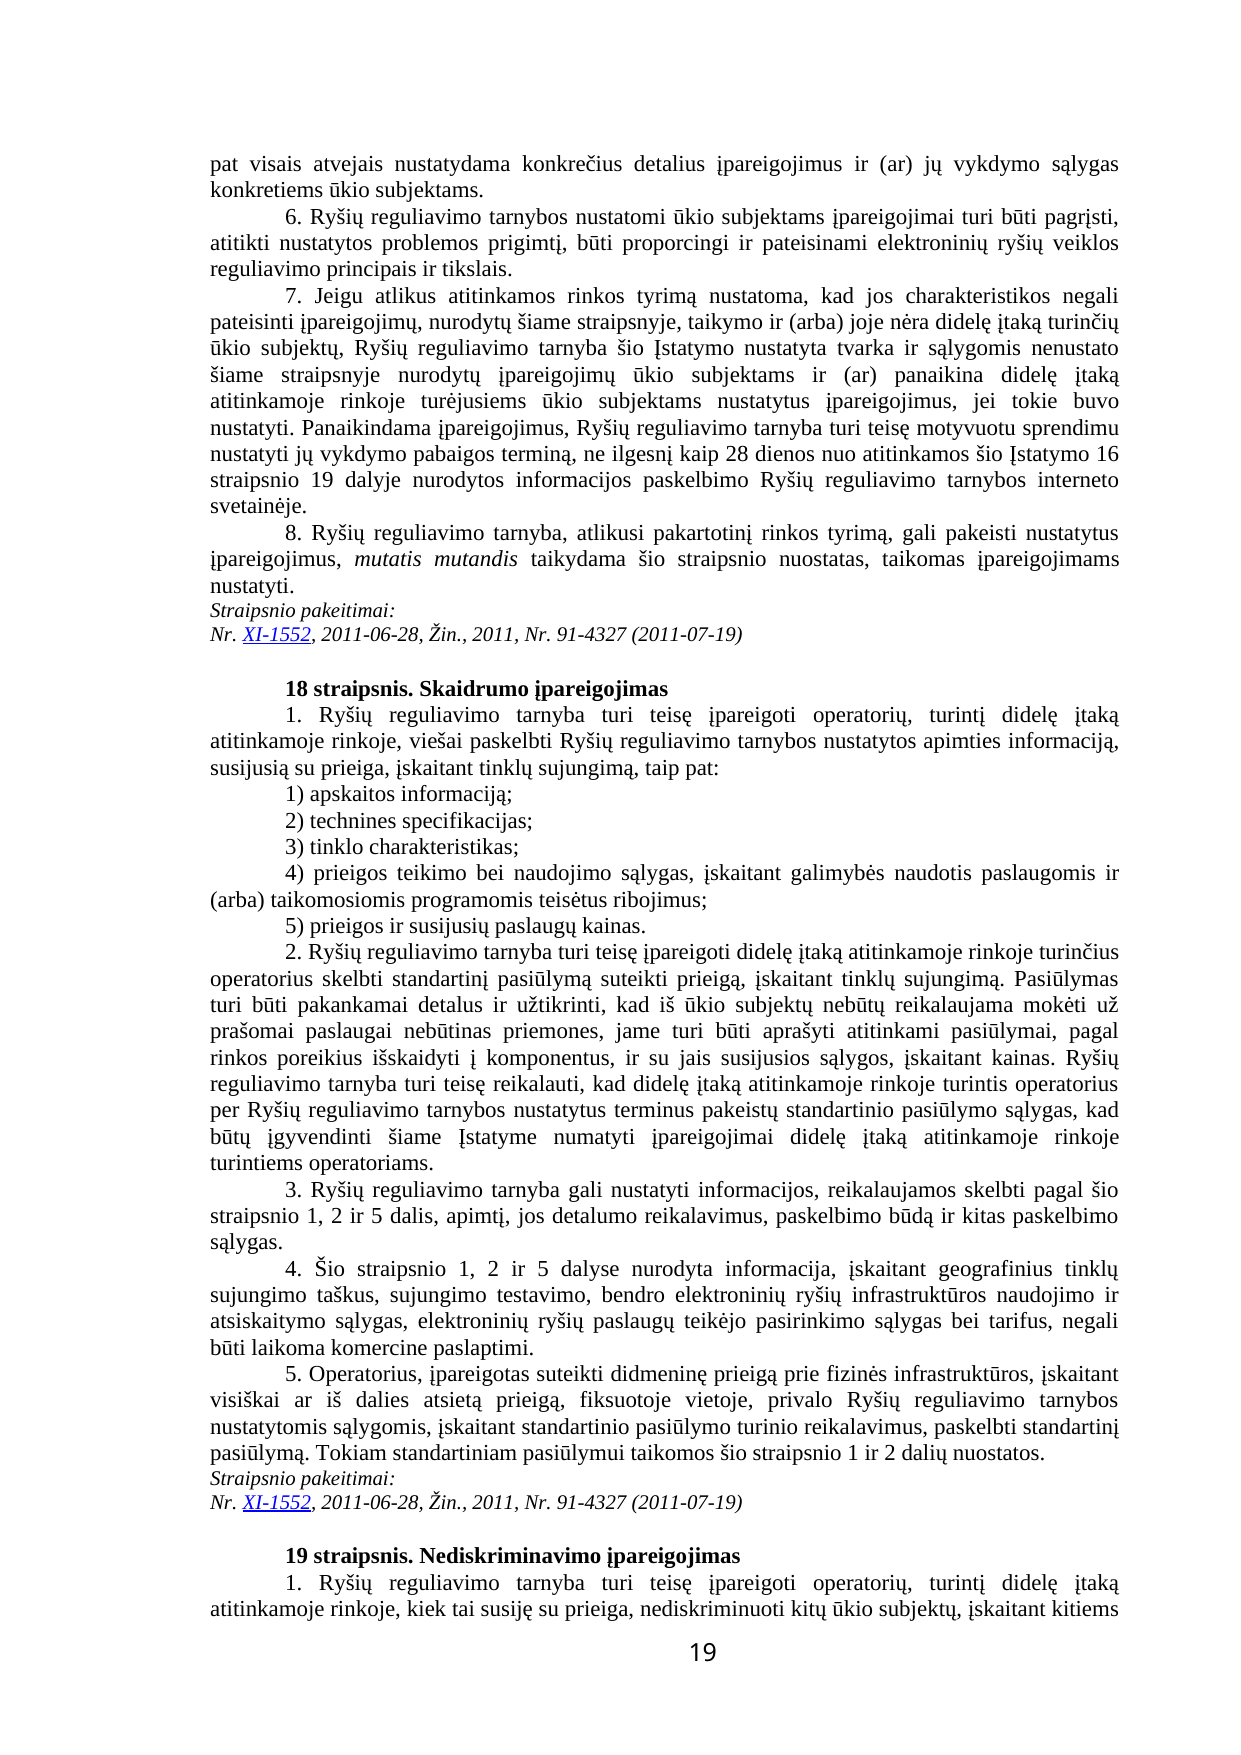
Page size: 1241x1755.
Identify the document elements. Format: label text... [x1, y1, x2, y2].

text 6. Ryšių reguliavimo tarnybos nustatomi ūkio subjektams įpareigojimai turi būti pagrįsti, atitikti nustatytos problemos prigimtį, būti proporcingi ir pateisinami elektroninių ryšių veiklos reguliavimo principais ir tikslais. [210, 203, 1120, 282]
text 7. Jeigu atlikus atitinkamos rinkos tyrimą nustatoma, kad jos charakteristikos negali pateisinti įpareigojimų, nurodytų šiame straipsnyje, taikymo ir (arba) joje nėra didelę įtaką turinčių ūkio subjektų, Ryšių reguliavimo tarnyba šio Įstatymo nustatyta tvarka ir sąlygomis nenustato šiame straipsnyje nurodytų įpareigojimų ūkio subjektams ir (ar) panaikina didelę įtaką atitinkamoje rinkoje turėjusiems ūkio subjektams nustatytus įpareigojimus, jei tokie buvo nustatyti. Panaikindama įpareigojimus, Ryšių reguliavimo tarnyba turi teisę motyvuotu sprendimu nustatyti jų vykdymo pabaigos terminą, ne ilgesnį kaip 28 dienos nuo atitinkamos šio Įstatymo 16 straipsnio 19 dalyje nurodytos informacijos paskelbimo Ryšių reguliavimo tarnybos interneto svetainėje. [210, 282, 1120, 519]
text 2) technines specifikacijas; [210, 807, 1120, 833]
text pat visais atvejais nustatydama konkrečius detalius įpareigojimus ir (ar) jų vykdymo sąlygas konkretiems ūkio subjektams. [210, 150, 1120, 203]
text 2. Ryšių reguliavimo tarnyba turi teisę įpareigoti didelę įtaką atitinkamoje rinkoje turinčius operatorius skelbti standartinį pasiūlymą suteikti prieigą, įskaitant tinklų sujungimą. Pasiūlymas turi būti pakankamai detalus ir užtikrinti, kad iš ūkio subjektų nebūtų reikalaujama mokėti už prašomai paslaugai nebūtinas priemones, jame turi būti aprašyti atitinkami pasiūlymai, pagal rinkos poreikius išskaidyti į komponentus, ir su jais susijusios sąlygos, įskaitant kainas. Ryšių reguliavimo tarnyba turi teisę reikalauti, kad didelę įtaką atitinkamoje rinkoje turintis operatorius per Ryšių reguliavimo tarnybos nustatytus terminus pakeistų standartinio pasiūlymo sąlygas, kad būtų įgyvendinti šiame Įstatyme numatyti įpareigojimai didelę įtaką atitinkamoje rinkoje turintiems operatoriams. [210, 938, 1120, 1176]
text Nr. XI-1552, 2011-06-28, Žin., 2011, Nr. 91-4327 (2011-07-19) [210, 622, 1120, 646]
text Straipsnio pakeitimai: [210, 1466, 1120, 1489]
text 4. Šio straipsnio 1, 2 ir 5 dalyse nurodyta informacija, įskaitant geografinius tinklų sujungimo taškus, sujungimo testavimo, bendro elektroninių ryšių infrastruktūros naudojimo ir atsiskaitymo sąlygas, elektroninių ryšių paslaugų teikėjo pasirinkimo sąlygas bei tarifus, negali būti laikoma komercine paslaptimi. [210, 1255, 1120, 1360]
text Nr. XI-1552, 2011-06-28, Žin., 2011, Nr. 91-4327 (2011-07-19) [210, 1489, 1120, 1514]
text 19 straipsnis. Nediskriminavimo įpareigojimas [210, 1542, 1120, 1569]
text 1) apskaitos informaciją; [210, 780, 1120, 807]
text Straipsnio pakeitimai: [210, 598, 1120, 622]
text 18 straipsnis. Skaidrumo įpareigojimas [210, 675, 1120, 701]
text 1. Ryšių reguliavimo tarnyba turi teisę įpareigoti operatorių, turintį didelę įtaką atitinkamoje rinkoje, kiek tai susiję su prieiga, nediskriminuoti kitų ūkio subjektų, įskaitant kitiems [210, 1569, 1120, 1621]
text 1. Ryšių reguliavimo tarnyba turi teisę įpareigoti operatorių, turintį didelę įtaką atitinkamoje rinkoje, viešai paskelbti Ryšių reguliavimo tarnybos nustatytos apimties informaciją, susijusią su prieiga, įskaitant tinklų sujungimą, taip pat: [210, 701, 1120, 780]
text 5) prieigos ir susijusių paslaugų kainas. [210, 912, 1120, 938]
text 4) prieigos teikimo bei naudojimo sąlygas, įskaitant galimybės naudotis paslaugomis ir (arba) taikomosiomis programomis teisėtus ribojimus; [210, 859, 1120, 912]
text 3) tinklo charakteristikas; [210, 833, 1120, 859]
text 3. Ryšių reguliavimo tarnyba gali nustatyti informacijos, reikalaujamos skelbti pagal šio straipsnio 1, 2 ir 5 dalis, apimtį, jos detalumo reikalavimus, paskelbimo būdą ir kitas paskelbimo sąlygas. [210, 1176, 1120, 1255]
text 8. Ryšių reguliavimo tarnyba, atlikusi pakartotinį rinkos tyrimą, gali pakeisti nustatytus įpareigojimus, mutatis mutandis taikydama šio straipsnio nuostatas, taikomas įpareigojimams nustatyti. [210, 519, 1120, 598]
text 5. Operatorius, įpareigotas suteikti didmeninę prieigą prie fizinės infrastruktūros, įskaitant visiškai ar iš dalies atsietą prieigą, fiksuotoje vietoje, privalo Ryšių reguliavimo tarnybos nustatytomis sąlygomis, įskaitant standartinio pasiūlymo turinio reikalavimus, paskelbti standartinį pasiūlymą. Tokiam standartiniam pasiūlymui taikomos šio straipsnio 1 ir 2 dalių nuostatos. [210, 1360, 1120, 1466]
